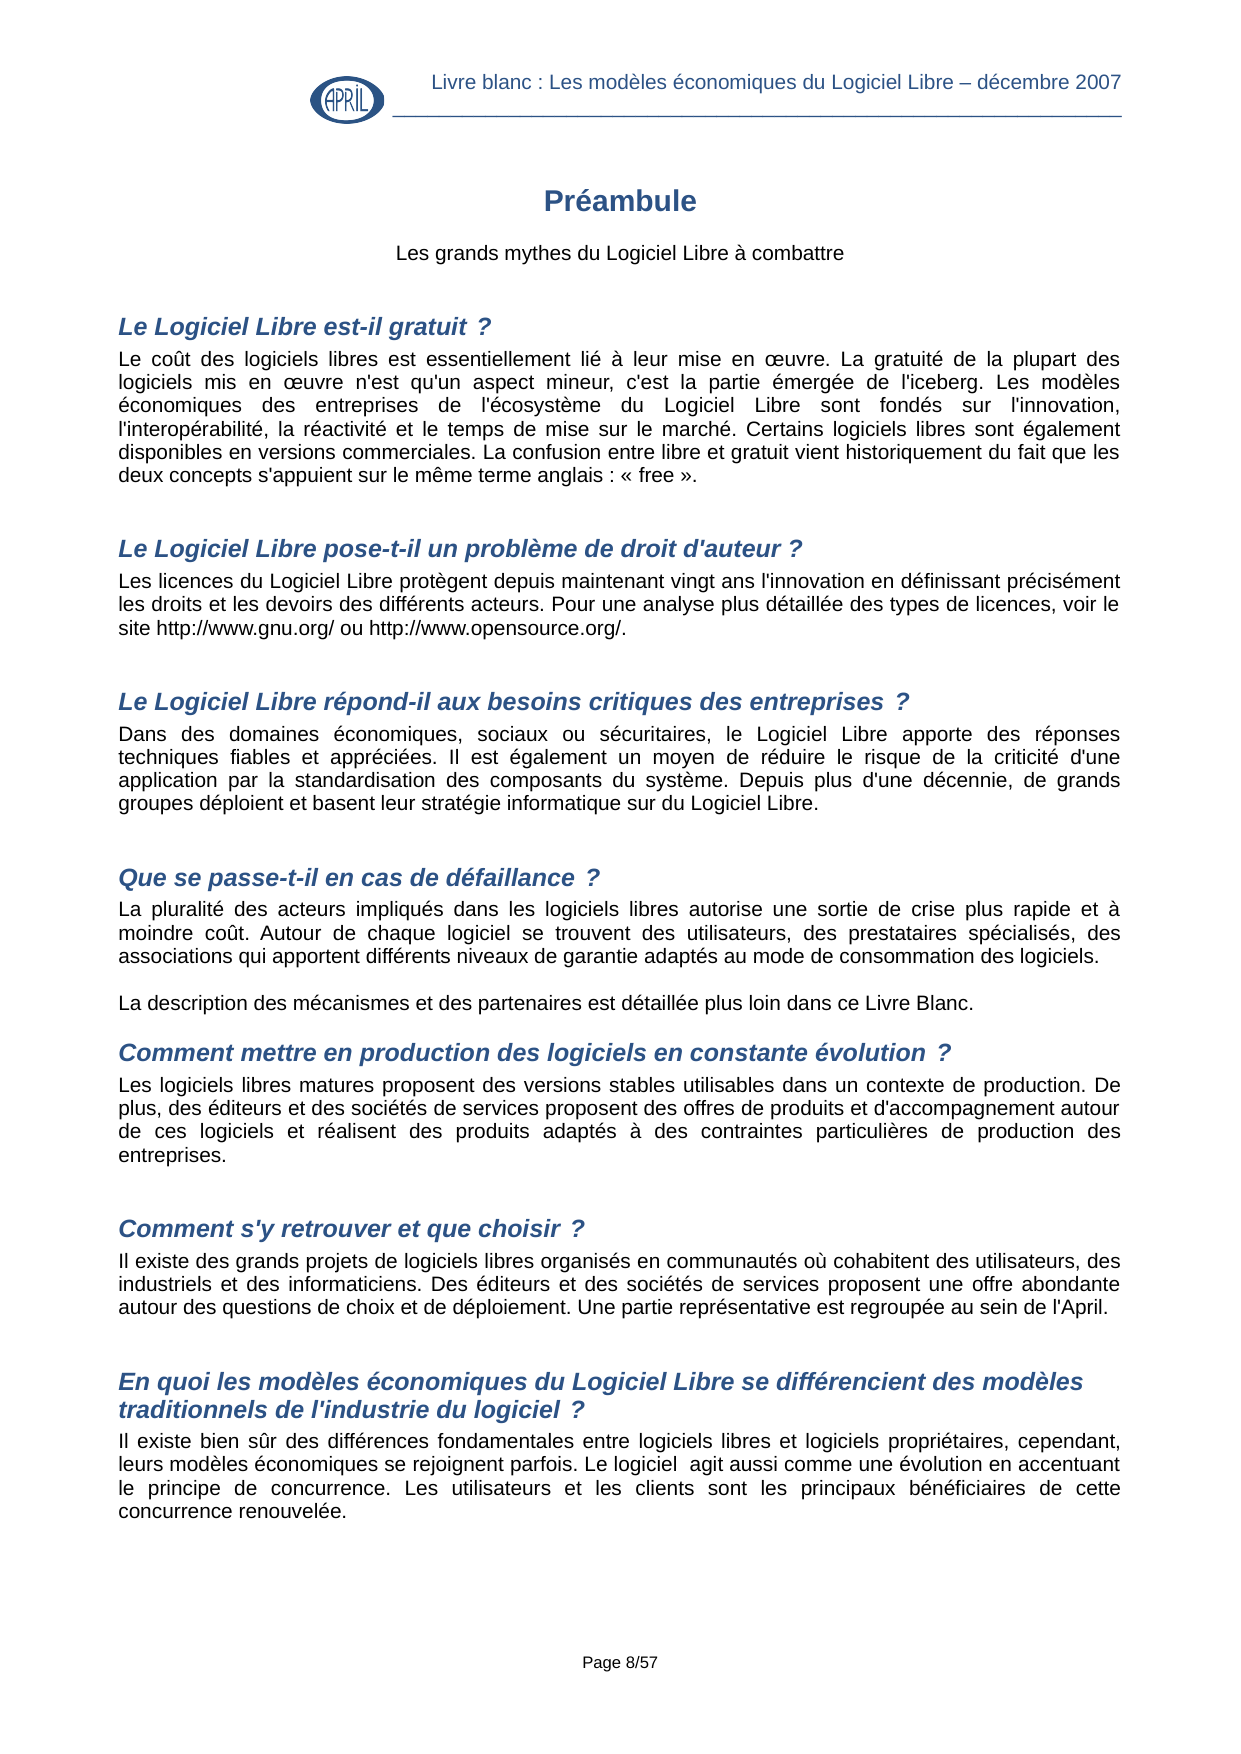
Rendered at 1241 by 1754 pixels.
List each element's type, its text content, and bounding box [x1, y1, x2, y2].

subtitle En quoi les modèles économiques du Logiciel Libre se différencient des modèles traditionnels de l'industrie du logiciel ? [118, 1367, 1122, 1423]
subtitle Comment mettre en production des logiciels en constante évolution ? [118, 1039, 1122, 1067]
text La description des mécanismes et des partenaires est détaillée plus loin dans ce Livre Blanc. [118, 991, 1122, 1014]
text Il existe bien sûr des différences fondamentales entre logiciels libres et logiciels propriétaires, cependant, leurs modèles économiques se rejoignent parfois. Le logiciel agit aussi comme une évolution en accentuant le principe de concurrence. Les utilisateurs et les clients sont les principaux bénéficiaires de cette concurrence renouvelée. [118, 1430, 1122, 1523]
subtitle Que se passe-t-il en cas de défaillance ? [118, 863, 1122, 891]
text Dans des domaines économiques, sociaux ou sécuritaires, le Logiciel Libre apporte des réponses techniques fiables et appréciées. Il est également un moyen de réduire le risque de la criticité d'une application par la standardisation des composants du système. Depuis plus d'une décennie, de grands groupes déploient et basent leur stratégie informatique sur du Logiciel Libre. [118, 722, 1122, 815]
text Les licences du Logiciel Libre protègent depuis maintenant vingt ans l'innovation en définissant précisément les droits et les devoirs des différents acteurs. Pour une analyse plus détaillée des types de licences, voir le site http://www.gnu.org/ ou http://www.opensource.org/. [118, 570, 1122, 639]
text Le coût des logiciels libres est essentiellement lié à leur mise en œuvre. La gratuité de la plupart des logiciels mis en œuvre n'est qu'un aspect mineur, c'est la partie émergée de l'iceberg. Les modèles économiques des entreprises de l'écosystème du Logiciel Libre sont fondés sur l'innovation, l'interopérabilité, la réactivité et le temps de mise sur le marché. Certains logiciels libres sont également disponibles en versions commerciales. La confusion entre libre et gratuit vient historiquement du fait que les deux concepts s'appuient sur le même terme anglais : « free ». [118, 347, 1122, 487]
picture [310, 76, 385, 124]
text Les grands mythes du Logiciel Libre à combattre [118, 242, 1122, 265]
text Il existe des grands projets de logiciels libres organisés en communautés où cohabitent des utilisateurs, des industriels et des informaticiens. Des éditeurs et des sociétés de services proposent une offre abondante autour des questions de choix et de déploiement. Une partie représentative est regroupée au sein de l'April. [118, 1249, 1122, 1319]
text La pluralité des acteurs impliqués dans les logiciels libres autorise une sortie de crise plus rapide et à moindre coût. Autour de chaque logiciel se trouvent des utilisateurs, des prestataires spécialisés, des associations qui apportent différents niveaux de garantie adaptés au mode de consommation des logiciels. [118, 898, 1122, 968]
subtitle Préambule [148, 184, 1093, 218]
subtitle Le Logiciel Libre pose-t-il un problème de droit d'auteur ? [118, 535, 1122, 563]
subtitle Comment s'y retrouver et que choisir ? [118, 1215, 1122, 1243]
subtitle Le Logiciel Libre répond-il aux besoins critiques des entreprises ? [118, 688, 1122, 716]
text Les logiciels libres matures proposent des versions stables utilisables dans un contexte de production. De plus, des éditeurs et des sociétés de services proposent des offres de produits et d'accompagnement autour de ces logiciels et réalisent des produits adaptés à des contraintes particulières de production des entreprises. [118, 1074, 1122, 1167]
subtitle Le Logiciel Libre est-il gratuit ? [118, 313, 1122, 341]
